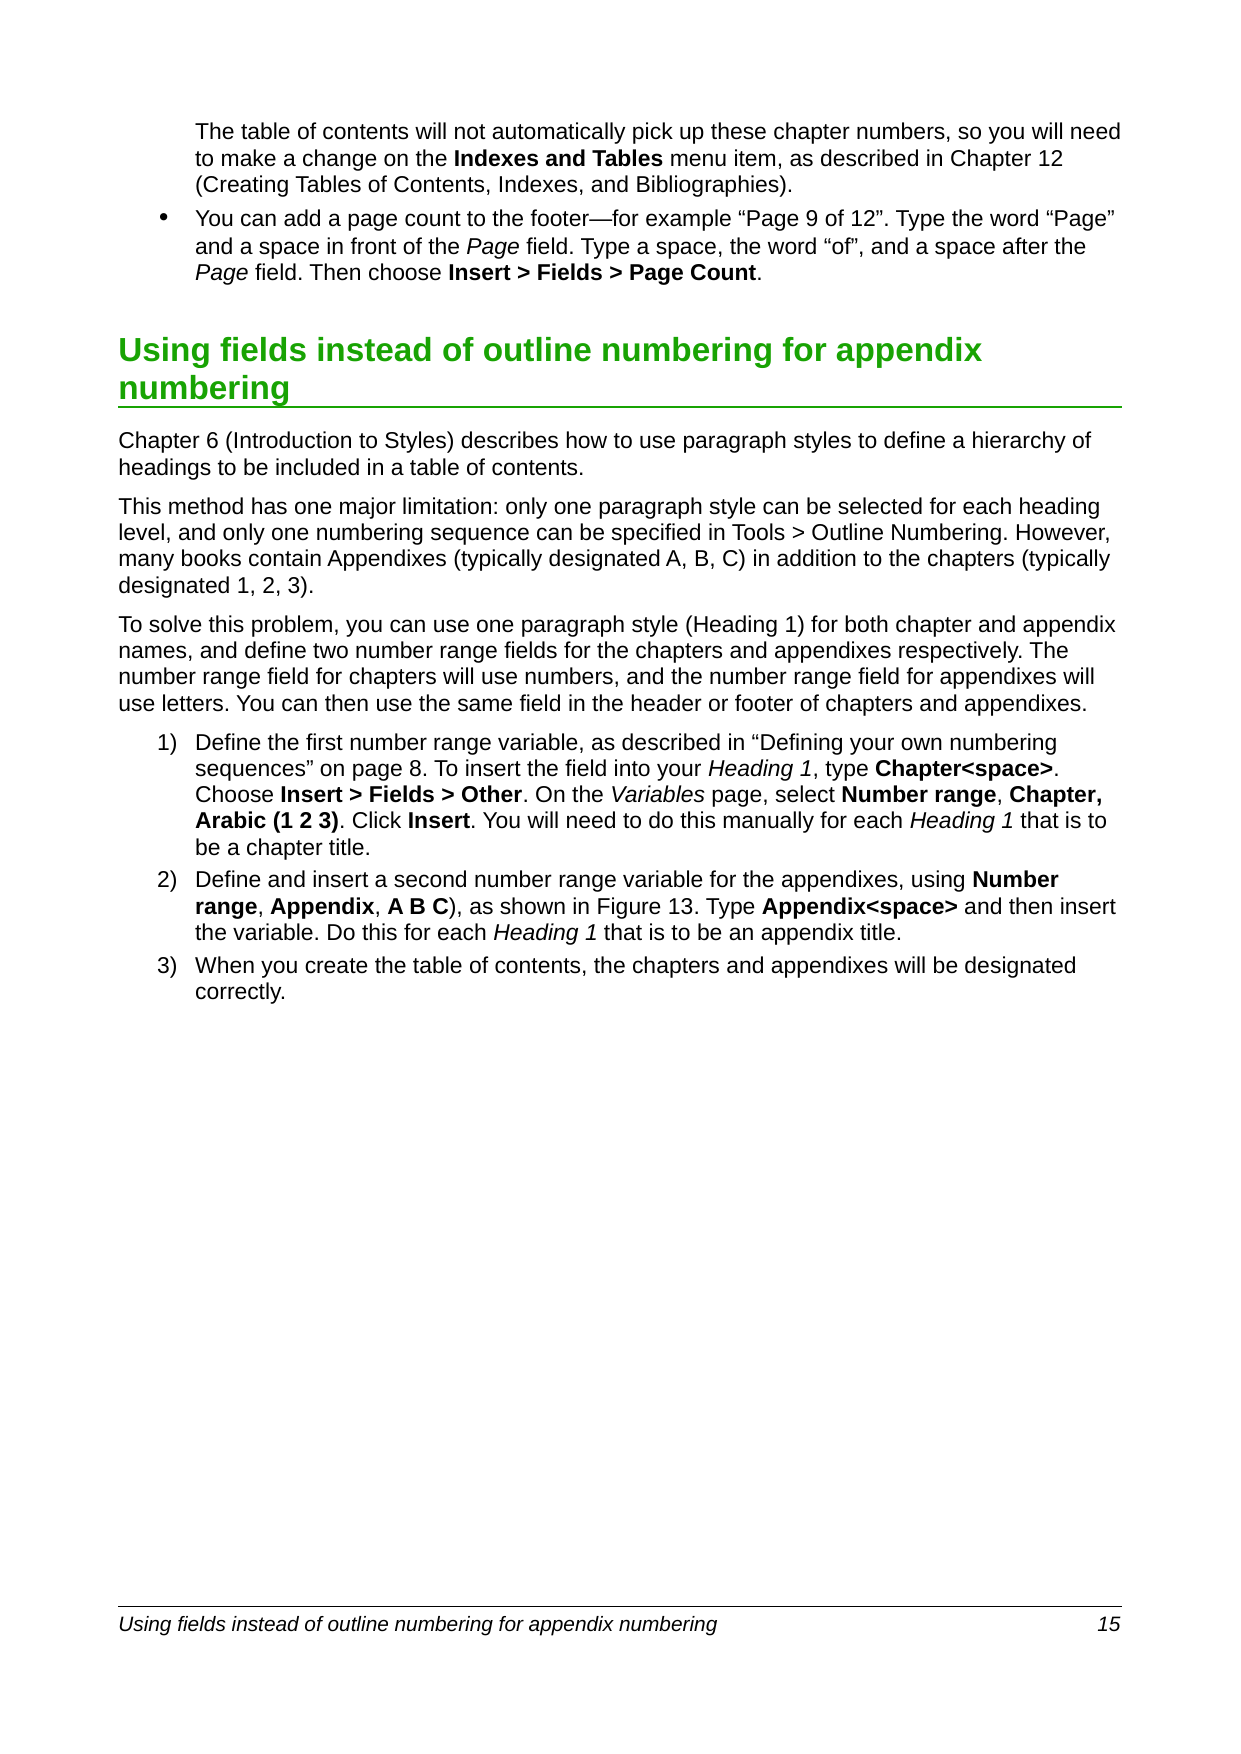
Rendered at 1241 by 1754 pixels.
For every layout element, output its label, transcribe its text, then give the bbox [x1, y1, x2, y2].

list The table of contents will not automatically pick up these chapter numbers, so you will need to make a change on the Indexes and Tables menu item, as described in Chapter 12 (Creating Tables of Contents, Indexes, and Bibliographies). [195, 118, 1122, 197]
text Chapter 6 (Introduction to Styles) describes how to use paragraph styles to define a hierarchy of headings to be included in a table of contents. [118, 427, 1122, 480]
text To solve this problem, you can use one paragraph style (Heading 1) for both chapter and appendix names, and define two number range fields for the chapters and appendixes respectively. The number range field for chapters will use numbers, and the number range field for appendixes will use letters. You can then use the same field in the header or footer of chapters and appendixes. [118, 611, 1122, 716]
list When you create the table of contents, the chapters and appendixes will be designated correctly. [177, 952, 1122, 1004]
list Define the first number range variable, as described in “Defining your own numbering sequences” on page 8. To insert the field into your Heading 1, type Chapter<space>. Choose Insert > Fields > Other. On the Variables page, select Number range, Chapter, Arabic (1 2 3). Click Insert. You will need to do this manually for each Heading 1 that is to be a chapter title. [177, 728, 1122, 860]
subtitle Using fields instead of outline numbering for appendix numbering [118, 329, 1122, 406]
list You can add a page count to the footer—for example “Page 9 of 12”. Type the word “Page” and a space in front of the Page field. Type a space, the word “of”, and a space after the Page field. Then choose Insert > Fields > Page Count. [156, 203, 1122, 285]
text This method has one major limitation: only one paragraph style can be selected for each heading level, and only one numbering sequence can be specified in Tools > Outline Numbering. However, many books contain Appendixes (typically designated A, B, C) in addition to the chapters (typically designated 1, 2, 3). [118, 493, 1122, 598]
list Define and insert a second number range variable for the appendixes, using Number range, Appendix, A B C), as shown in Figure 13. Type Appendix<space> and then insert the variable. Do this for each Heading 1 that is to be an appendix title. [177, 866, 1122, 946]
